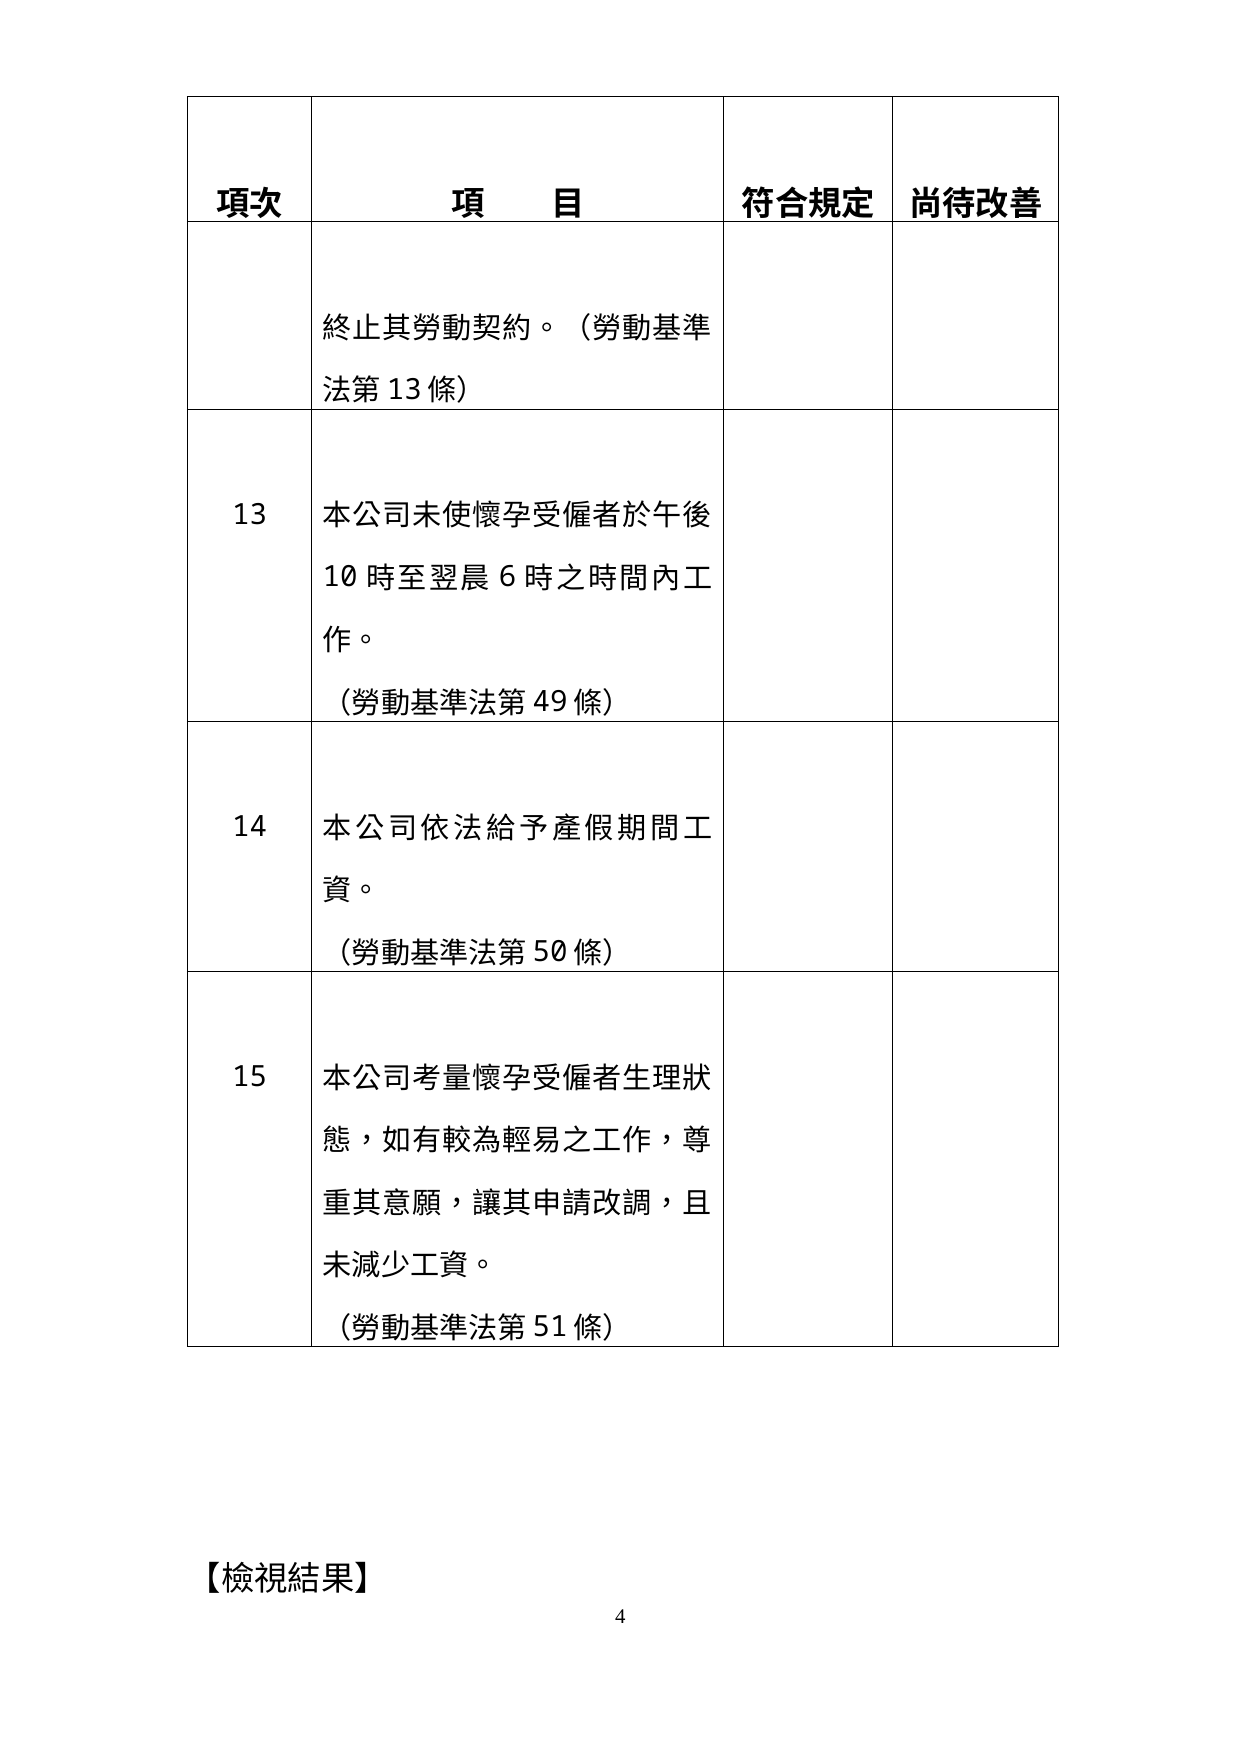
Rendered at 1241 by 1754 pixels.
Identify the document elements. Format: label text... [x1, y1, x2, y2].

table_cell [724, 972, 892, 1346]
table_header 尚待改善 [893, 97, 1058, 221]
table_cell [188, 222, 311, 409]
table_cell 15 [188, 972, 311, 1346]
table_cell 本公司未使懷孕受僱者於午後10時至翌晨6時之時間內工作。 （勞動基準法第49條） [312, 410, 723, 721]
table_cell 13 [188, 410, 311, 721]
table_cell [893, 222, 1058, 409]
table_header 項 目 [312, 97, 723, 221]
table_cell [724, 410, 892, 721]
table_cell [893, 410, 1058, 721]
table_cell [724, 722, 892, 971]
table_cell [893, 972, 1058, 1346]
table_cell 本公司依法給予產假期間工資。 （勞動基準法第50條） [312, 722, 723, 971]
table_cell 本公司考量懷孕受僱者生理狀態，如有較為輕易之工作，尊重其意願，讓其申請改調，且未減少工資。 （勞動基準法第51條） [312, 972, 723, 1346]
table_cell [893, 722, 1058, 971]
table_cell 14 [188, 722, 311, 971]
table_cell [724, 222, 892, 409]
table_cell 終止其勞動契約。（勞動基準法第13條） [312, 222, 723, 409]
text 【檢視結果】 [187, 1534, 1053, 1596]
table_header 項次 [188, 97, 311, 221]
table_header 符合規定 [724, 97, 892, 221]
